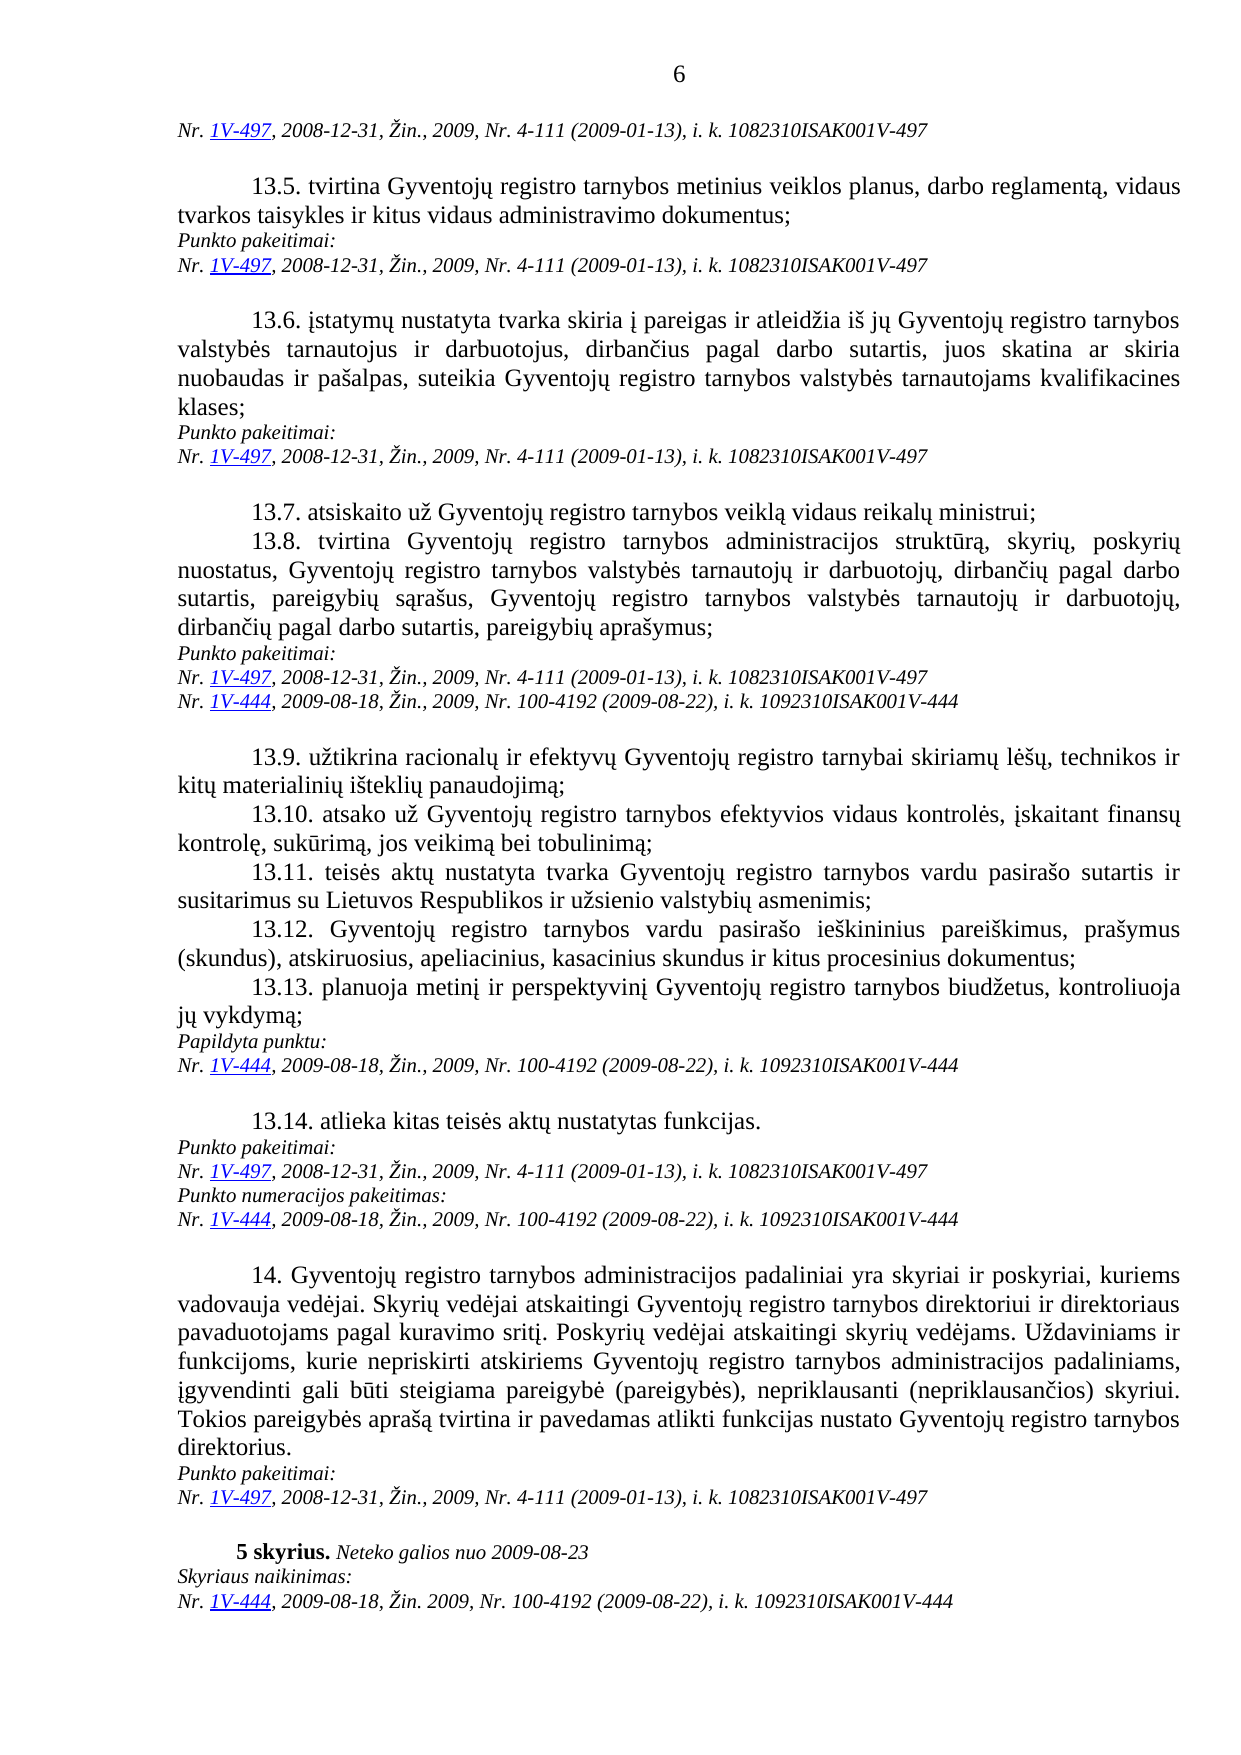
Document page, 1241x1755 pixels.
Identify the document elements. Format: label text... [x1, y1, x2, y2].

text Nr. 1V-444, 2009-08-18, Žin. 2009, Nr. 100-4192 (2009-08-22), i. k. 1092310ISAK001V-444 [177, 1588, 1181, 1613]
text Punkto pakeitimai: [177, 641, 1181, 665]
text 13.12. Gyventojų registro tarnybos vardu pasirašo ieškininius pareiškimus, prašymus (skundus), atskiruosius, apeliacinius, kasacinius skundus ir kitus procesinius dokumentus; [177, 914, 1181, 972]
text Nr. 1V-444, 2009-08-18, Žin., 2009, Nr. 100-4192 (2009-08-22), i. k. 1092310ISAK001V-444 [177, 1053, 1181, 1077]
text Nr. 1V-444, 2009-08-18, Žin., 2009, Nr. 100-4192 (2009-08-22), i. k. 1092310ISAK001V-444 [177, 689, 1181, 713]
text Nr. 1V-497, 2008-12-31, Žin., 2009, Nr. 4-111 (2009-01-13), i. k. 1082310ISAK001V-497 [177, 118, 1181, 142]
text Nr. 1V-497, 2008-12-31, Žin., 2009, Nr. 4-111 (2009-01-13), i. k. 1082310ISAK001V-497 [177, 665, 1181, 689]
text 5 skyrius. Neteko galios nuo 2009-08-23 [177, 1538, 1181, 1564]
text Nr. 1V-497, 2008-12-31, Žin., 2009, Nr. 4-111 (2009-01-13), i. k. 1082310ISAK001V-497 [177, 444, 1181, 468]
text Nr. 1V-497, 2008-12-31, Žin., 2009, Nr. 4-111 (2009-01-13), i. k. 1082310ISAK001V-497 [177, 1485, 1181, 1509]
text 13.7. atsiskaito už Gyventojų registro tarnybos veiklą vidaus reikalų ministrui; [177, 497, 1181, 526]
text 13.13. planuoja metinį ir perspektyvinį Gyventojų registro tarnybos biudžetus, kontroliuoja jų vykdymą; [177, 972, 1181, 1029]
text 13.9. užtikrina racionalų ir efektyvų Gyventojų registro tarnybai skiriamų lėšų, technikos ir kitų materialinių išteklių panaudojimą; [177, 742, 1181, 799]
text Nr. 1V-444, 2009-08-18, Žin., 2009, Nr. 100-4192 (2009-08-22), i. k. 1092310ISAK001V-444 [177, 1207, 1181, 1231]
text Punkto pakeitimai: [177, 1135, 1181, 1159]
text Skyriaus naikinimas: [177, 1564, 1181, 1588]
text Punkto numeracijos pakeitimas: [177, 1183, 1181, 1207]
text Nr. 1V-497, 2008-12-31, Žin., 2009, Nr. 4-111 (2009-01-13), i. k. 1082310ISAK001V-497 [177, 252, 1181, 277]
text Punkto pakeitimai: [177, 420, 1181, 444]
text Papildyta punktu: [177, 1029, 1181, 1053]
text 13.14. atlieka kitas teisės aktų nustatytas funkcijas. [177, 1106, 1181, 1135]
text 13.10. atsako už Gyventojų registro tarnybos efektyvios vidaus kontrolės, įskaitant finansų kontrolę, sukūrimą, jos veikimą bei tobulinimą; [177, 799, 1181, 857]
text 13.6. įstatymų nustatyta tvarka skiria į pareigas ir atleidžia iš jų Gyventojų registro tarnybos valstybės tarnautojus ir darbuotojus, dirbančius pagal darbo sutartis, juos skatina ar skiria nuobaudas ir pašalpas, suteikia Gyventojų registro tarnybos valstybės tarnautojams kvalifikacines klases; [177, 305, 1181, 420]
text Nr. 1V-497, 2008-12-31, Žin., 2009, Nr. 4-111 (2009-01-13), i. k. 1082310ISAK001V-497 [177, 1159, 1181, 1183]
text 14. Gyventojų registro tarnybos administracijos padaliniai yra skyriai ir poskyriai, kuriems vadovauja vedėjai. Skyrių vedėjai atskaitingi Gyventojų registro tarnybos direktoriui ir direktoriaus pavaduotojams pagal kuravimo sritį. Poskyrių vedėjai atskaitingi skyrių vedėjams. Uždaviniams ir funkcijoms, kurie nepriskirti atskiriems Gyventojų registro tarnybos administracijos padaliniams, įgyvendinti gali būti steigiama pareigybė (pareigybės), nepriklausanti (nepriklausančios) skyriui. Tokios pareigybės aprašą tvirtina ir pavedamas atlikti funkcijas nustato Gyventojų registro tarnybos direktorius. [177, 1260, 1181, 1461]
text 13.8. tvirtina Gyventojų registro tarnybos administracijos struktūrą, skyrių, poskyrių nuostatus, Gyventojų registro tarnybos valstybės tarnautojų ir darbuotojų, dirbančių pagal darbo sutartis, pareigybių sąrašus, Gyventojų registro tarnybos valstybės tarnautojų ir darbuotojų, dirbančių pagal darbo sutartis, pareigybių aprašymus; [177, 526, 1181, 641]
text 13.5. tvirtina Gyventojų registro tarnybos metinius veiklos planus, darbo reglamentą, vidaus tvarkos taisykles ir kitus vidaus administravimo dokumentus; [177, 171, 1181, 228]
text 13.11. teisės aktų nustatyta tvarka Gyventojų registro tarnybos vardu pasirašo sutartis ir susitarimus su Lietuvos Respublikos ir užsienio valstybių asmenimis; [177, 857, 1181, 914]
text Punkto pakeitimai: [177, 1461, 1181, 1485]
text Punkto pakeitimai: [177, 228, 1181, 252]
